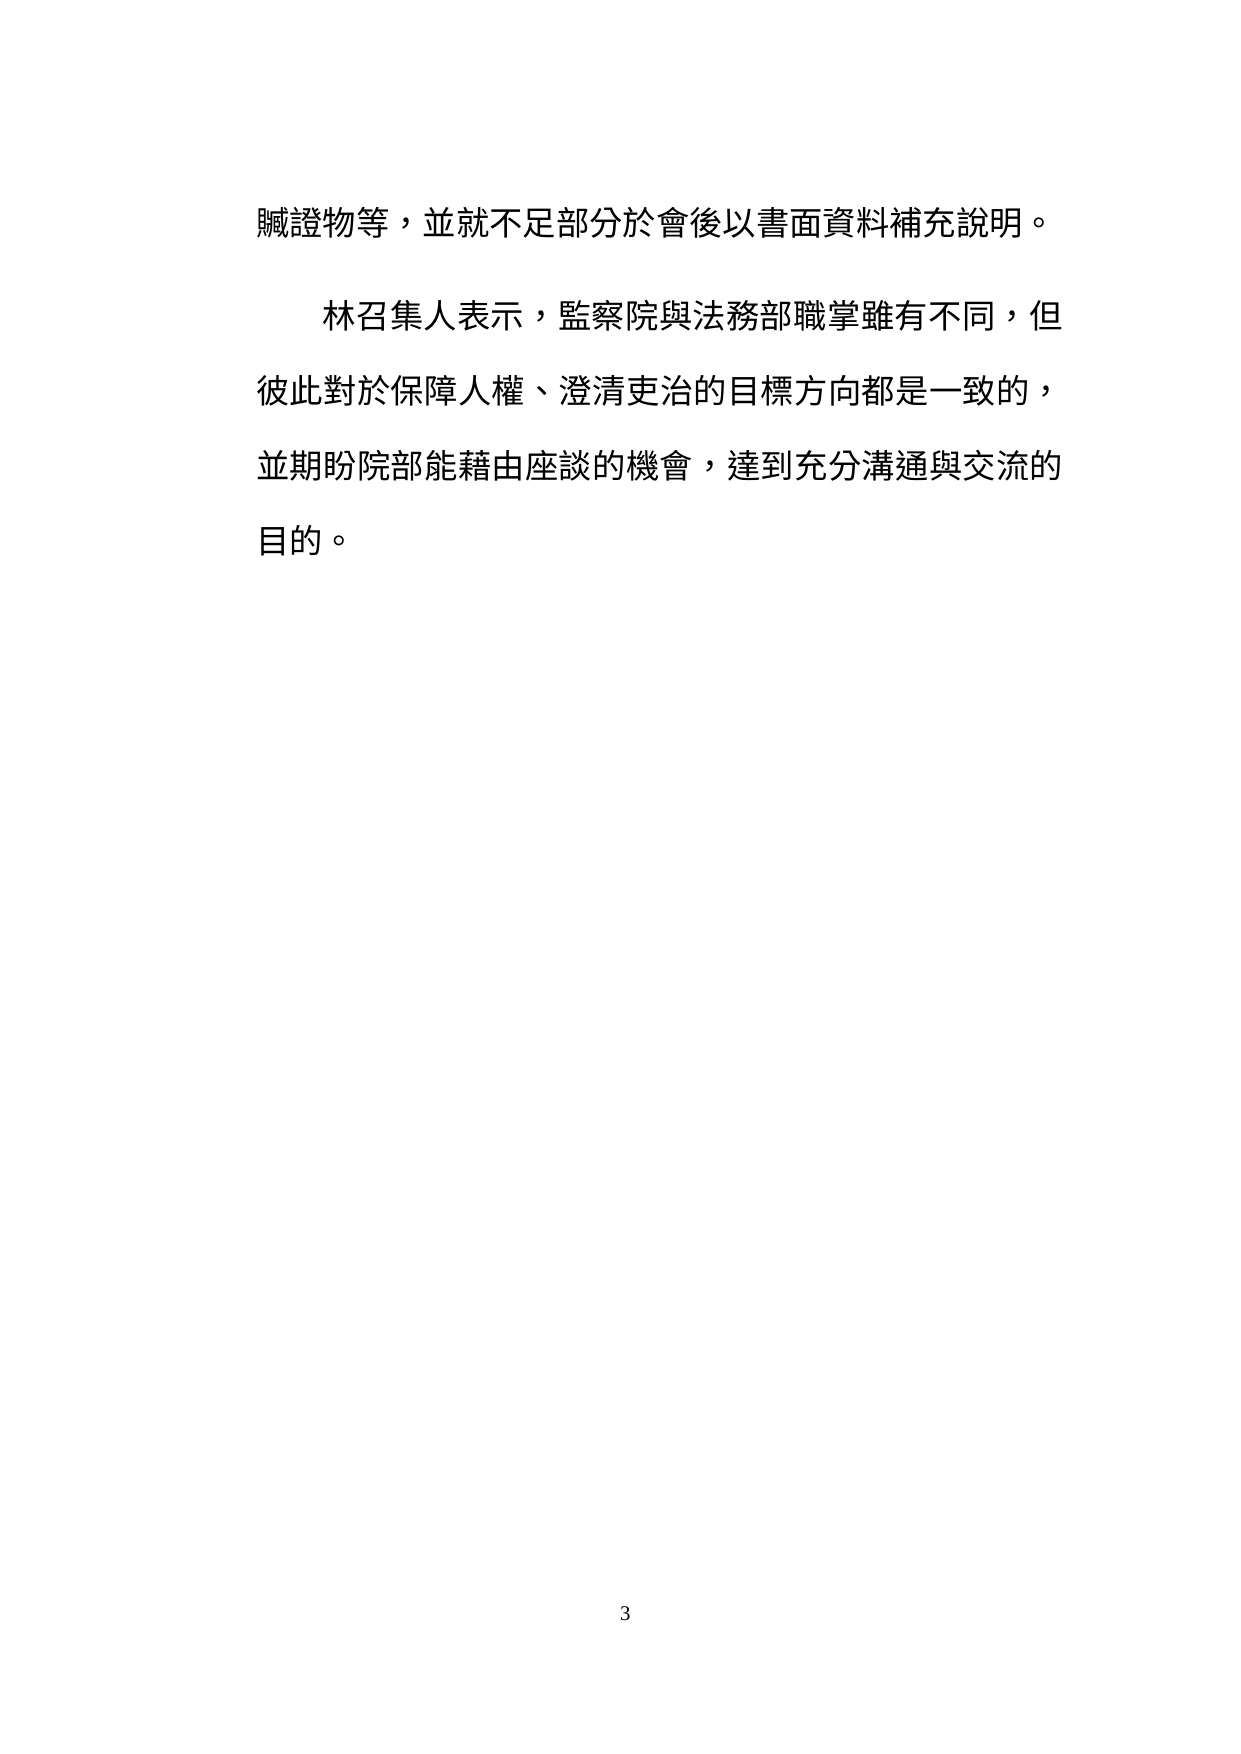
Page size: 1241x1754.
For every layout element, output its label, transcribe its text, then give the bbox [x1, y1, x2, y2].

text 林召集人表示，監察院與法務部職掌雖有不同，但彼此對於保障人權、澄清吏治的目標方向都是一致的，並期盼院部能藉由座談的機會，達到充分溝通與交流的目的。 [256, 277, 1063, 577]
text 贓證物等，並就不足部分於會後以書面資料補充說明。 [256, 183, 1063, 258]
